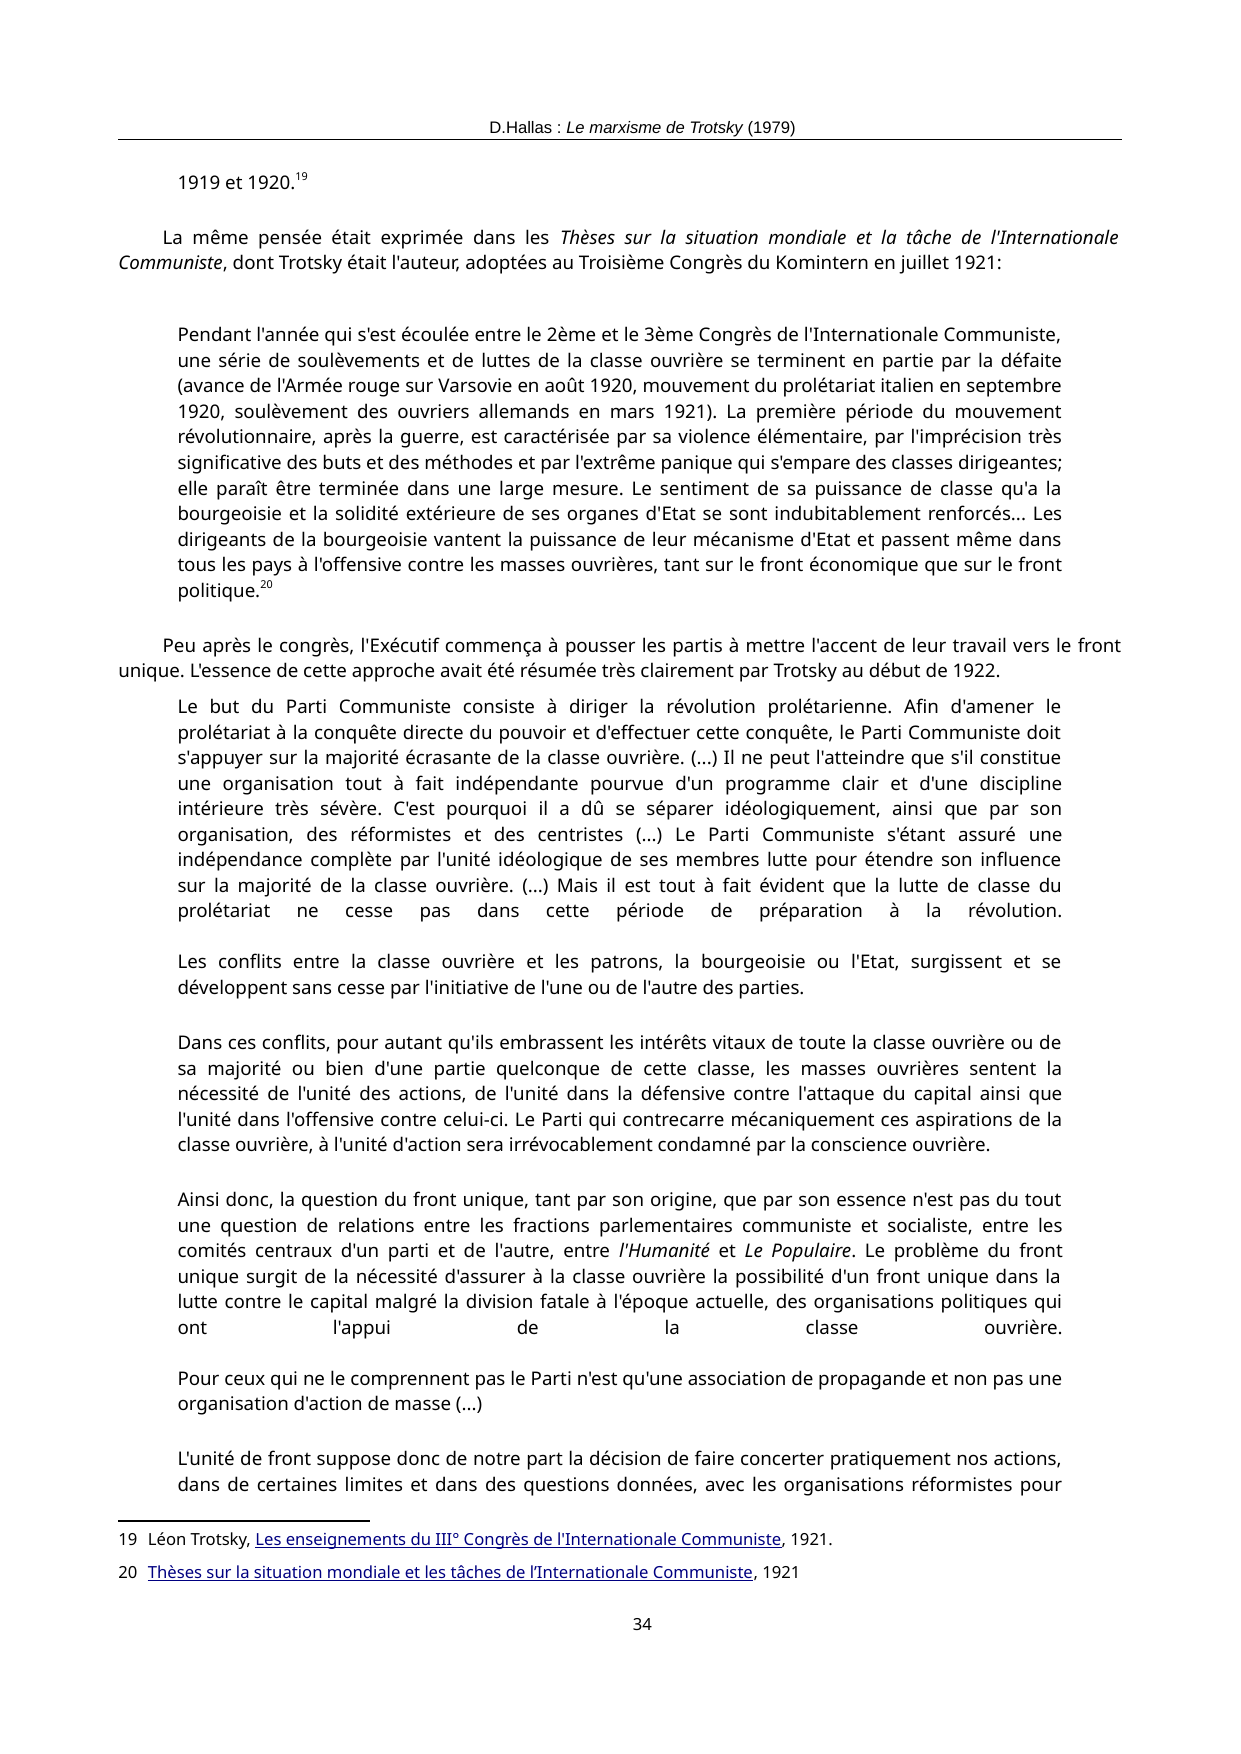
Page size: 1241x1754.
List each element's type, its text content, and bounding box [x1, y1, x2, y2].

text Le but du Parti Communiste consiste à diriger la révolution prolétarienne. Afin d'amener le prolétariat à la conquête directe du pouvoir et d'effectuer cette conquête, le Parti Communiste doit s'appuyer sur la majorité écrasante de la classe ouvrière. (...) Il ne peut l'atteindre que s'il constitue une organisation tout à fait indépendante pourvue d'un programme clair et d'une discipline intérieure très sévère. C'est pourquoi il a dû se séparer idéologiquement, ainsi que par son organisation, des réformistes et des centristes (...) Le Parti Communiste s'étant assuré une indépendance complète par l'unité idéologique de ses membres lutte pour étendre son influence sur la majorité de la classe ouvrière. (...) Mais il est tout à fait évident que la lutte de classe du prolétariat ne cesse pas dans cette période de préparation à la révolution. Les conflits entre la classe ouvrière et les patrons, la bourgeoisie ou l'Etat, surgissent et se développent sans cesse par l'initiative de l'une ou de l'autre des parties. [177, 694, 1063, 1000]
text Thèses sur la situation mondiale et les tâches de l’Internationale Communiste, 1921 [118, 1561, 1122, 1583]
text Pendant l'année qui s'est écoulée entre le 2ème et le 3ème Congrès de l'Internationale Communiste, une série de soulèvements et de luttes de la classe ouvrière se terminent en partie par la défaite (avance de l'Armée rouge sur Varsovie en août 1920, mouvement du prolétariat italien en septembre 1920, soulèvement des ouvriers allemands en mars 1921). La première période du mouvement révolutionnaire, après la guerre, est caractérisée par sa violence élémentaire, par l'imprécision très significative des buts et des méthodes et par l'extrême panique qui s'empare des classes dirigeantes; elle paraît être terminée dans une large mesure. Le sentiment de sa puissance de classe qu'a la bourgeoisie et la solidité extérieure de ses organes d'Etat se sont indubitablement renforcés... Les dirigeants de la bourgeoisie vantent la puissance de leur mécanisme d'Etat et passent même dans tous les pays à l'offensive contre les masses ouvrières, tant sur le front économique que sur le front politique. [177, 322, 1063, 602]
text Léon Trotsky, Les enseignements du III° Congrès de l'Internationale Communiste, 1921. [118, 1527, 1122, 1550]
text En 1919, année la plus critique pour la bourgeoisie, le prolétariat européen aurait pu prendre le pouvoir avec le minimum de sacrifices, si une organisation révolutionnaire et vraiment active avait été à sa tête qui eût adopté des buts clairs et eût été capable de les poursuivre, c'est-à-dire s'il avait eu comme guide le parti communiste. Mais ce n'était pas le cas. (...) Les ouvriers ont beaucoup lutté et ont fait de grands sacrifices pendant les trois dernières années. Ils n'ont pas réussi à conquérir le pouvoir. C'est pourquoi la classe ouvrière devient plus prudente qu'elle ne l'était dans les années 1919 et 1920. [177, 169, 1063, 194]
text La même pensée était exprimée dans les Thèses sur la situation mondiale et la tâche de l'Internationale Communiste, dont Trotsky était l'auteur, adoptées au Troisième Congrès du Komintern en juillet 1921: [118, 224, 1122, 275]
text Dans ces conflits, pour autant qu'ils embrassent les intérêts vitaux de toute la classe ouvrière ou de sa majorité ou bien d'une partie quelconque de cette classe, les masses ouvrières sentent la nécessité de l'unité des actions, de l'unité dans la défensive contre l'attaque du capital ainsi que l'unité dans l'offensive contre celui-ci. Le Parti qui contrecarre mécaniquement ces aspirations de la classe ouvrière, à l'unité d'action sera irrévocablement condamné par la conscience ouvrière. [177, 1029, 1063, 1157]
text Peu après le congrès, l'Exécutif commença à pousser les partis à mettre l'accent de leur travail vers le front unique. L'essence de cette approche avait été résumée très clairement par Trotsky au début de 1922. [118, 632, 1122, 683]
text Ainsi donc, la question du front unique, tant par son origine, que par son essence n'est pas du tout une question de relations entre les fractions parlementaires communiste et socialiste, entre les comités centraux d'un parti et de l'autre, entre l'Humanité et Le Populaire. Le problème du front unique surgit de la nécessité d'assurer à la classe ouvrière la possibilité d'un front unique dans la lutte contre le capital malgré la division fatale à l'époque actuelle, des organisations politiques qui ont l'appui de la classe ouvrière. Pour ceux qui ne le comprennent pas le Parti n'est qu'une association de propagande et non pas une organisation d'action de masse (...) [177, 1186, 1063, 1416]
text L'unité de front suppose donc de notre part la décision de faire concerter pratiquement nos actions, dans de certaines limites et dans des questions données, avec les organisations réformistes pour [177, 1446, 1063, 1497]
